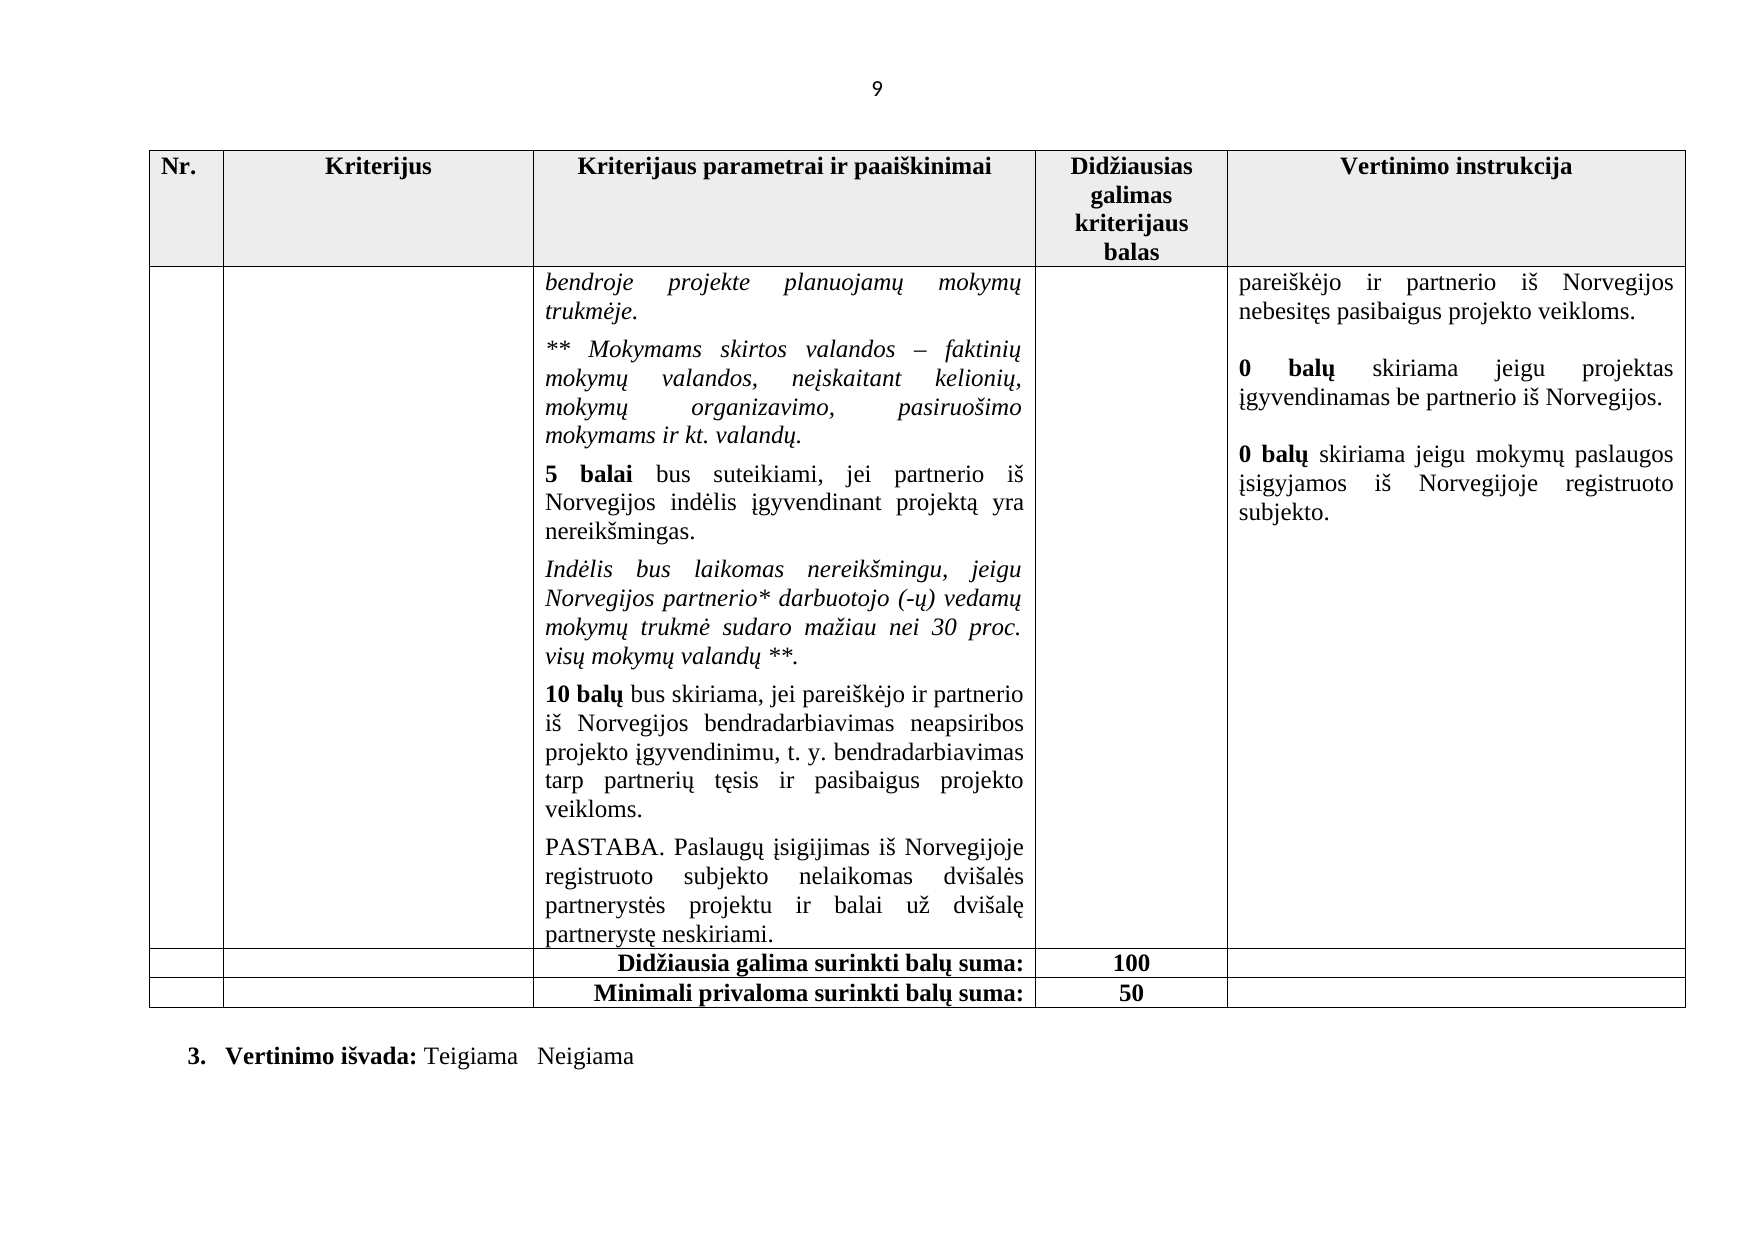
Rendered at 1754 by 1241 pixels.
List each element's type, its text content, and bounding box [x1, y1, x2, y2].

table_cell [224, 267, 533, 947]
table_cell [1228, 978, 1685, 1007]
table_header Vertinimo instrukcija [1228, 151, 1685, 266]
table_cell Minimali privaloma surinkti balų suma: [534, 978, 1035, 1007]
table_cell [224, 949, 533, 977]
table_header Nr. [150, 151, 223, 266]
text 3. Vertinimo išvada: Teigiama Neigiama [187, 1037, 1604, 1070]
table_cell bendroje projekte planuojamų mokymų trukmėje. ** Mokymams skirtos valandos – faktinių mokymų valandos, neįskaitant kelionių, mokymų organizavimo, pasiruošimo mokymams ir kt. valandų. 5 balai bus suteikiami, jei partnerio iš Norvegijos indėlis įgyvendinant projektą yra nereikšmingas. Indėlis bus laikomas nereikšmingu, jeigu Norvegijos partnerio* darbuotojo (-ų) vedamų mokymų trukmė sudaro mažiau nei 30 proc. visų mokymų valandų **. 10 balų bus skiriama, jei pareiškėjo ir partnerio iš Norvegijos bendradarbiavimas neapsiribos projekto įgyvendinimu, t. y. bendradarbiavimas tarp partnerių tęsis ir pasibaigus projekto veikloms. PASTABA. Paslaugų įsigijimas iš Norvegijoje registruoto subjekto nelaikomas dvišalės partnerystės projektu ir balai už dvišalę partnerystę neskiriami. [534, 267, 1035, 947]
table_cell 50 [1036, 978, 1227, 1007]
table_cell [224, 978, 533, 1007]
table_cell Didžiausia galima surinkti balų suma: [534, 949, 1035, 977]
table_cell [1036, 267, 1227, 947]
table_header Kriterijus [224, 151, 533, 266]
table_header Kriterijaus parametrai ir paaiškinimai [534, 151, 1035, 266]
table_cell [150, 949, 223, 977]
table_cell [150, 267, 223, 947]
table_cell [1228, 949, 1685, 977]
table_header Didžiausias galimas kriterijaus balas [1036, 151, 1227, 266]
table_cell pareiškėjo ir partnerio iš Norvegijos nebesitęs pasibaigus projekto veikloms. 0 balų skiriama jeigu projektas įgyvendinamas be partnerio iš Norvegijos. 0 balų skiriama jeigu mokymų paslaugos įsigyjamos iš Norvegijoje registruoto subjekto. [1228, 267, 1685, 947]
table_cell 100 [1036, 949, 1227, 977]
table_cell [150, 978, 223, 1007]
